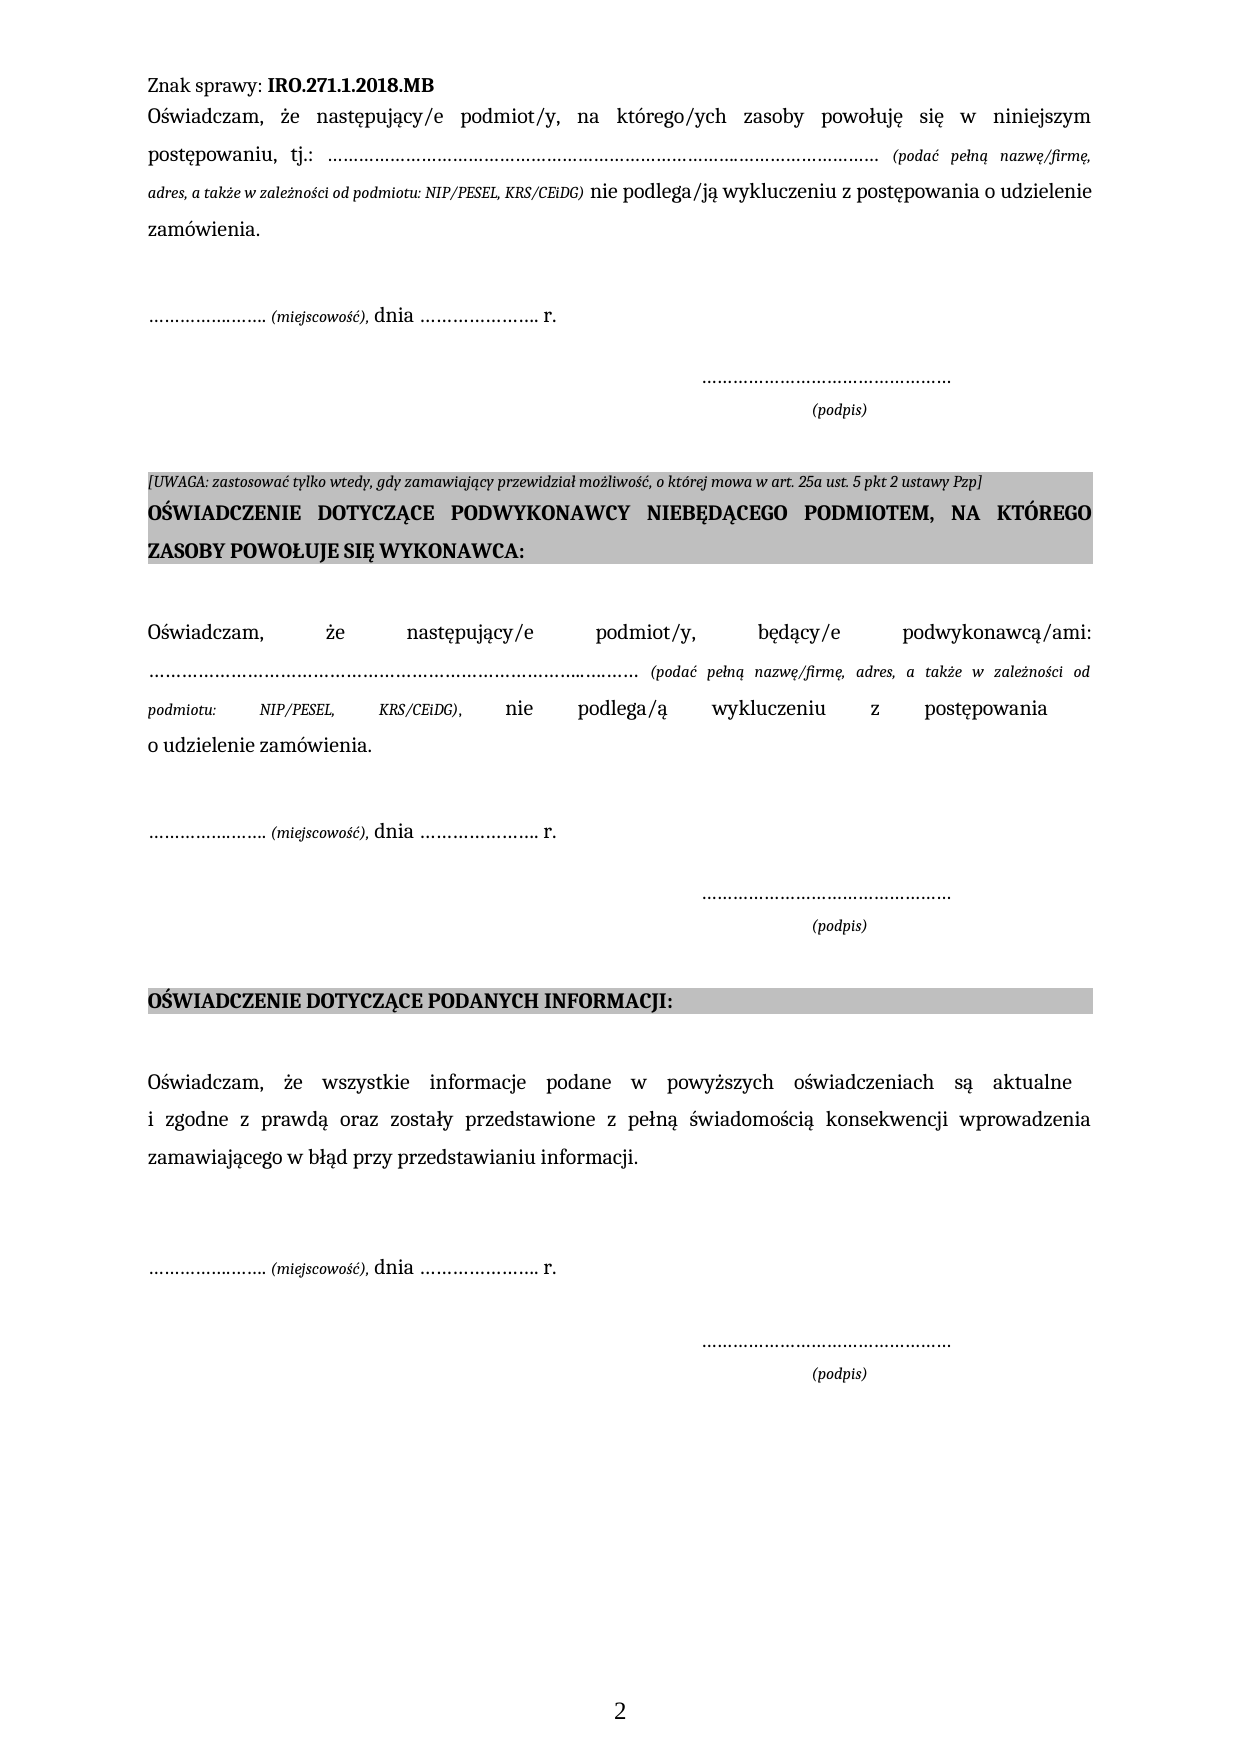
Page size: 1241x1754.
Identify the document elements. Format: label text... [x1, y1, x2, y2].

text …………….……. (miejscowość), dnia …………………. r. [148, 819, 1093, 844]
text …………….……. (miejscowość), dnia …………………. r. [148, 1255, 1093, 1280]
text OŚWIADCZENIE DOTYCZĄCE PODWYKONAWCY NIEBĘDĄCEGO PODMIOTEM, NA KTÓREGO ZASOBY POWOŁUJE SIĘ WYKONAWCA: [148, 501, 1093, 564]
text …………….……. (miejscowość), dnia …………………. r. [148, 303, 1093, 328]
text Oświadczam, że następujący/e podmiot/y, będący/e podwykonawcą/ami: ……………………………………………………………………..….…… (podać pełną nazwę/firmę, adres, a także w zależności od podmiotu: NIP/PESEL, KRS/CEiDG), nie podlega/ą wykluczeniu z postępowania o udzielenie zamówienia. [148, 620, 1093, 758]
text Oświadczam, że wszystkie informacje podane w powyższych oświadczeniach są aktualne i zgodne z prawdą oraz zostały przedstawione z pełną świadomością konsekwencji wprowadzenia zamawiającego w błąd przy przedstawianiu informacji. [148, 1069, 1093, 1170]
text OŚWIADCZENIE DOTYCZĄCE PODANYCH INFORMACJI: [148, 988, 1093, 1014]
text (podpis) [738, 1364, 1093, 1383]
text (podpis) [738, 917, 1093, 936]
text (podpis) [738, 400, 1093, 419]
text ………………………………………… [148, 364, 1093, 388]
text Oświadczam, że następujący/e podmiot/y, na którego/ych zasoby powołuję się w niniejszym postępowaniu, tj.: …………………………………………………………………….……………………… (podać pełną nazwę/firmę, adres, a także w zależności od podmiotu: NIP/PESEL, KRS/CEiDG) nie podlega/ją wykluczeniu z postępowania o udzielenie zamówienia. [148, 103, 1093, 242]
text [UWAGA: zastosować tylko wtedy, gdy zamawiający przewidział możliwość, o której mowa w art. 25a ust. 5 pkt 2 ustawy Pzp] [148, 472, 1093, 491]
text ………………………………………… [148, 1328, 1093, 1352]
text ………………………………………… [148, 881, 1093, 904]
